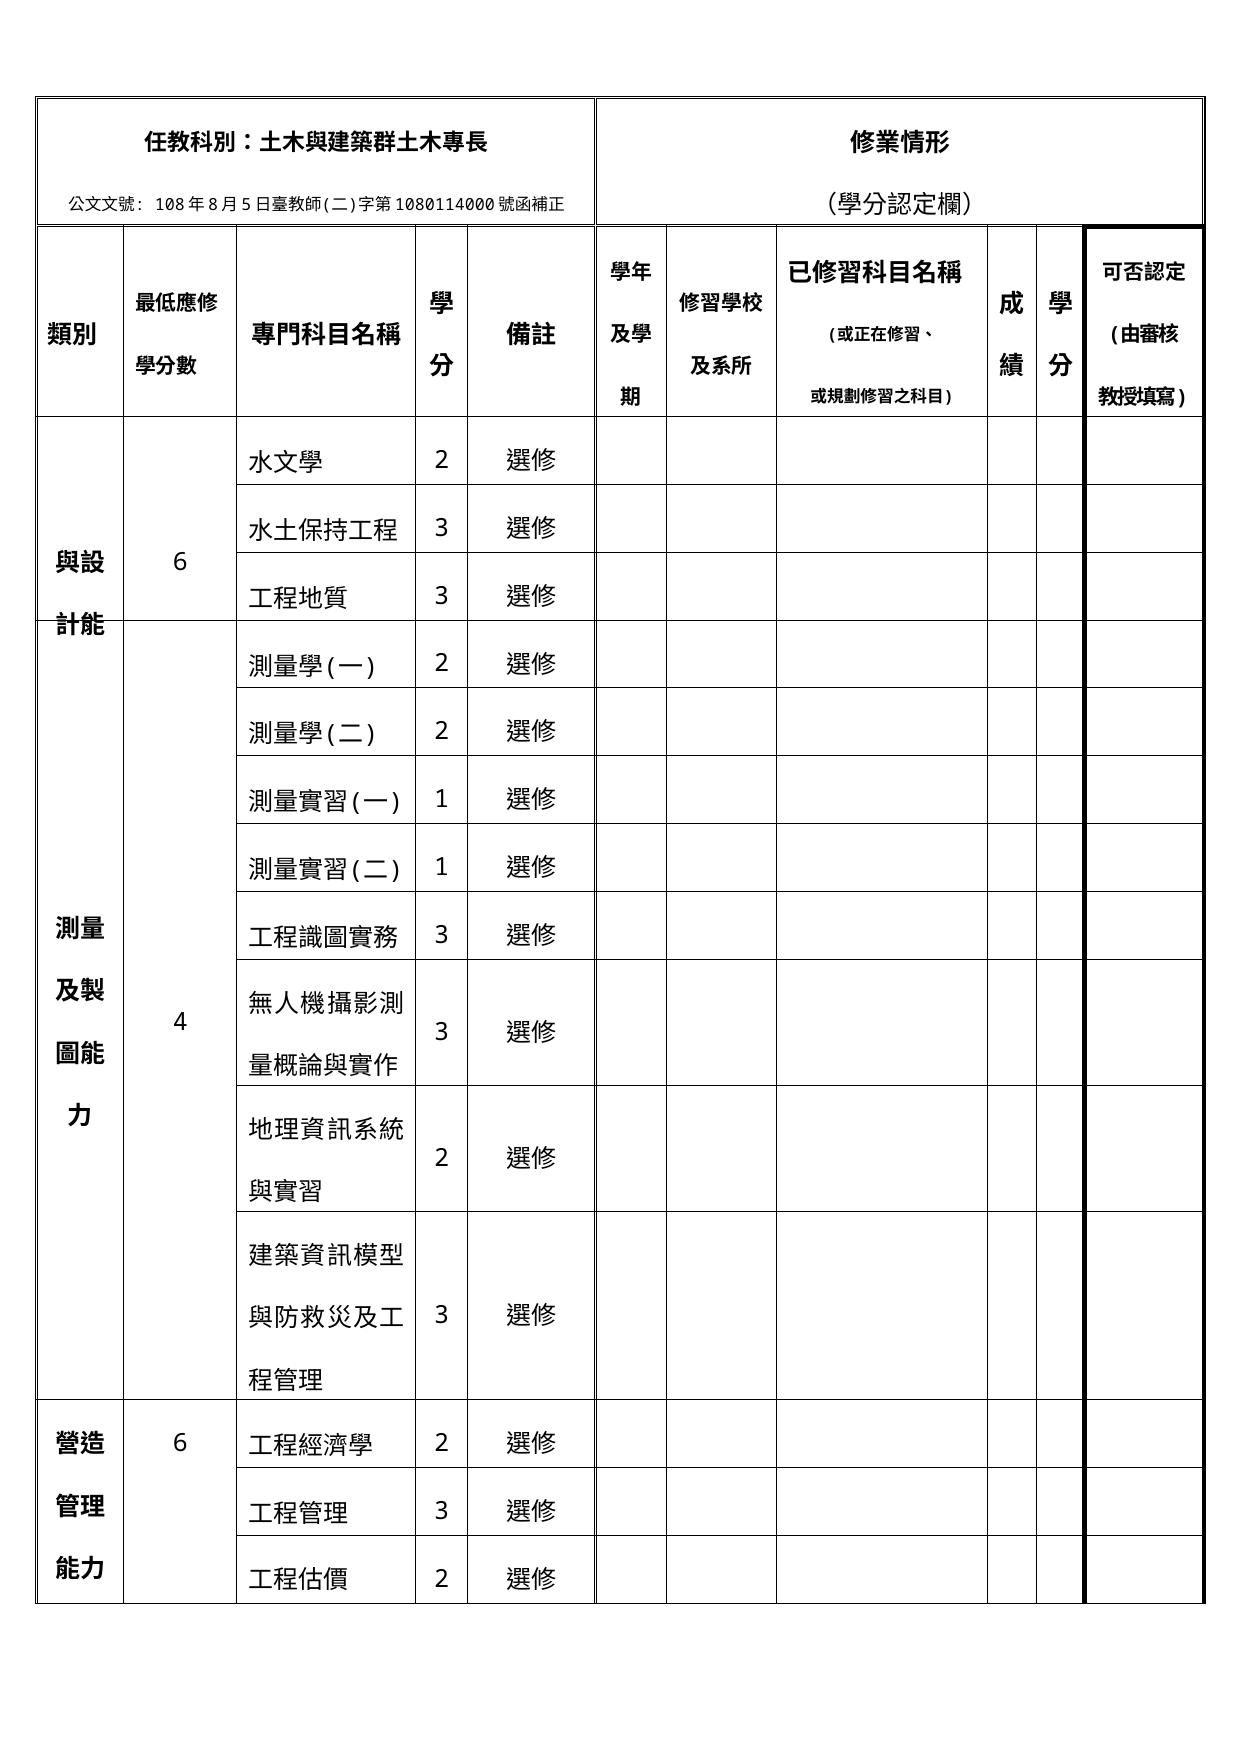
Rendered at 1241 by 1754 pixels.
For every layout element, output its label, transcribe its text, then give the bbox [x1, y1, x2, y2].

table_cell [777, 1086, 987, 1211]
table_cell [1037, 688, 1082, 755]
table_cell 2 [416, 688, 467, 755]
table_cell [988, 1400, 1036, 1467]
table_cell [667, 485, 776, 552]
table_cell [1037, 1468, 1082, 1535]
table_cell [667, 892, 776, 958]
table_cell 營造管理能力 [38, 1400, 123, 1603]
table_cell [1037, 1400, 1082, 1467]
table_cell 學分 [1037, 227, 1082, 416]
table_cell 測量學(一) [237, 621, 415, 687]
table_cell [597, 1536, 666, 1603]
table_cell [988, 892, 1036, 958]
table_cell [777, 485, 987, 552]
table_cell [667, 1468, 776, 1535]
table_cell [1087, 824, 1202, 891]
table_cell [1087, 688, 1202, 755]
table_cell 工程識圖實務 [237, 892, 415, 958]
table_cell [777, 553, 987, 619]
table_cell [988, 485, 1036, 552]
table_cell [777, 824, 987, 891]
table_cell [1087, 892, 1202, 958]
table_cell [988, 553, 1036, 619]
table_cell 測量實習(一) [237, 756, 415, 823]
table_cell [1087, 553, 1202, 619]
table_cell [1087, 1400, 1202, 1467]
table_cell 選修 [468, 417, 594, 484]
table_cell [597, 1468, 666, 1535]
table_cell 測量學(二) [237, 688, 415, 755]
table_cell [597, 824, 666, 891]
table_cell 已修習科目名稱 (或正在修習、 或規劃修習之科目) [777, 227, 987, 416]
table_cell 選修 [468, 1400, 594, 1467]
table_cell 工程估價 [237, 1536, 415, 1603]
table_cell [597, 756, 666, 823]
table_cell [667, 553, 776, 619]
table_cell 選修 [468, 553, 594, 619]
table_cell 選修 [468, 892, 594, 958]
table_cell [1087, 1212, 1202, 1399]
table_cell 3 [416, 485, 467, 552]
table_cell 3 [416, 1468, 467, 1535]
table_cell [988, 756, 1036, 823]
table_cell [597, 417, 666, 484]
table_cell 建築資訊模型與防救災及工程管理 [237, 1212, 415, 1399]
table_cell [988, 417, 1036, 484]
table_cell [667, 1400, 776, 1467]
table_cell 學分 [416, 227, 467, 416]
table_cell 2 [416, 1536, 467, 1603]
table_cell 1 [416, 756, 467, 823]
table_cell 選修 [468, 960, 594, 1084]
table_cell 測量及製圖能力 [38, 621, 123, 1399]
table_cell [777, 417, 987, 484]
table_cell 工程管理 [237, 1468, 415, 1535]
table_cell 工程地質 [237, 553, 415, 619]
table_cell [777, 892, 987, 958]
table_cell 選修 [468, 756, 594, 823]
table_cell [667, 621, 776, 687]
table_cell [1037, 1536, 1082, 1603]
table_cell [597, 553, 666, 619]
table_cell [667, 1086, 776, 1211]
table_cell [597, 688, 666, 755]
table_cell 3 [416, 892, 467, 958]
table_cell 6 [124, 417, 236, 619]
table_cell 地理資訊系統與實習 [237, 1086, 415, 1211]
table_cell [777, 756, 987, 823]
table_cell 4 [124, 621, 236, 1399]
table_cell 2 [416, 621, 467, 687]
table_cell [1037, 892, 1082, 958]
table_cell 無人機攝影測量概論與實作 [237, 960, 415, 1084]
table_cell [1037, 1086, 1082, 1211]
table_cell [777, 621, 987, 687]
table_cell 修習學校及系所 [667, 227, 776, 416]
table_cell [667, 1212, 776, 1399]
table_cell [1037, 756, 1082, 823]
table_cell 2 [416, 417, 467, 484]
table_header 任教科別：土木與建築群土木專長 公文文號: 108年8月5日臺教師(二)字第1080114000號函補正 [38, 99, 594, 224]
table_cell [667, 960, 776, 1084]
table_cell 專門科目名稱 [237, 227, 415, 416]
table_cell [597, 1400, 666, 1467]
table_cell [597, 621, 666, 687]
table_cell [777, 1536, 987, 1603]
table_cell [667, 1536, 776, 1603]
table_cell 選修 [468, 1212, 594, 1399]
table_cell 選修 [468, 1536, 594, 1603]
table_cell [777, 1212, 987, 1399]
table_cell [1087, 485, 1202, 552]
table_cell 3 [416, 553, 467, 619]
table_cell 選修 [468, 1468, 594, 1535]
table_cell [1037, 553, 1082, 619]
table_cell [1087, 1536, 1202, 1603]
table_cell 成績 [988, 227, 1036, 416]
table_cell 2 [416, 1086, 467, 1211]
table_cell [667, 824, 776, 891]
table_cell [1037, 485, 1082, 552]
table_cell 1 [416, 824, 467, 891]
table_cell 測量實習(二) [237, 824, 415, 891]
table_cell [1037, 960, 1082, 1084]
table_cell [597, 960, 666, 1084]
table_cell 選修 [468, 485, 594, 552]
table_cell [777, 1400, 987, 1467]
table_cell [777, 960, 987, 1084]
table_cell 2 [416, 1400, 467, 1467]
table_cell [988, 824, 1036, 891]
table_cell [988, 1086, 1036, 1211]
table_cell 3 [416, 960, 467, 1084]
table_cell 選修 [468, 621, 594, 687]
table_cell [777, 1468, 987, 1535]
table_cell [1087, 1086, 1202, 1211]
table_cell [1037, 1212, 1082, 1399]
table_cell 選修 [468, 688, 594, 755]
table_cell [988, 1536, 1036, 1603]
table_cell 備註 [468, 227, 594, 416]
table_cell [667, 688, 776, 755]
table_cell [667, 417, 776, 484]
table_cell 類別 [38, 227, 123, 416]
table_cell [988, 1468, 1036, 1535]
table_cell 選修 [468, 1086, 594, 1211]
table_cell [597, 1086, 666, 1211]
table_cell [1087, 960, 1202, 1084]
table_cell 3 [416, 1212, 467, 1399]
table_cell [1087, 417, 1202, 484]
table_cell [988, 960, 1036, 1084]
table_cell [1037, 824, 1082, 891]
table_cell 選修 [468, 824, 594, 891]
table_cell [1087, 621, 1202, 687]
table_header 修業情形 （學分認定欄） [597, 99, 1202, 224]
table_cell 工程經濟學 [237, 1400, 415, 1467]
table_cell 可否認定(由審核 教授填寫) [1087, 229, 1202, 416]
table_cell [777, 688, 987, 755]
table_cell [988, 1212, 1036, 1399]
table_cell [988, 688, 1036, 755]
table_cell 最低應修學分數 [124, 227, 236, 416]
table_cell 水文學 [237, 417, 415, 484]
table_cell [597, 1212, 666, 1399]
table_cell [597, 892, 666, 958]
table_cell 分析與設計能力 [38, 417, 123, 619]
table_cell [1087, 1468, 1202, 1535]
table_cell [1087, 756, 1202, 823]
table_cell 學年及學期 [597, 227, 666, 416]
table_cell 6 [124, 1400, 236, 1603]
table_cell [1037, 621, 1082, 687]
table_cell [988, 621, 1036, 687]
table_cell [597, 485, 666, 552]
table_cell [667, 756, 776, 823]
table_cell [1037, 417, 1082, 484]
table_cell 水土保持工程 [237, 485, 415, 552]
